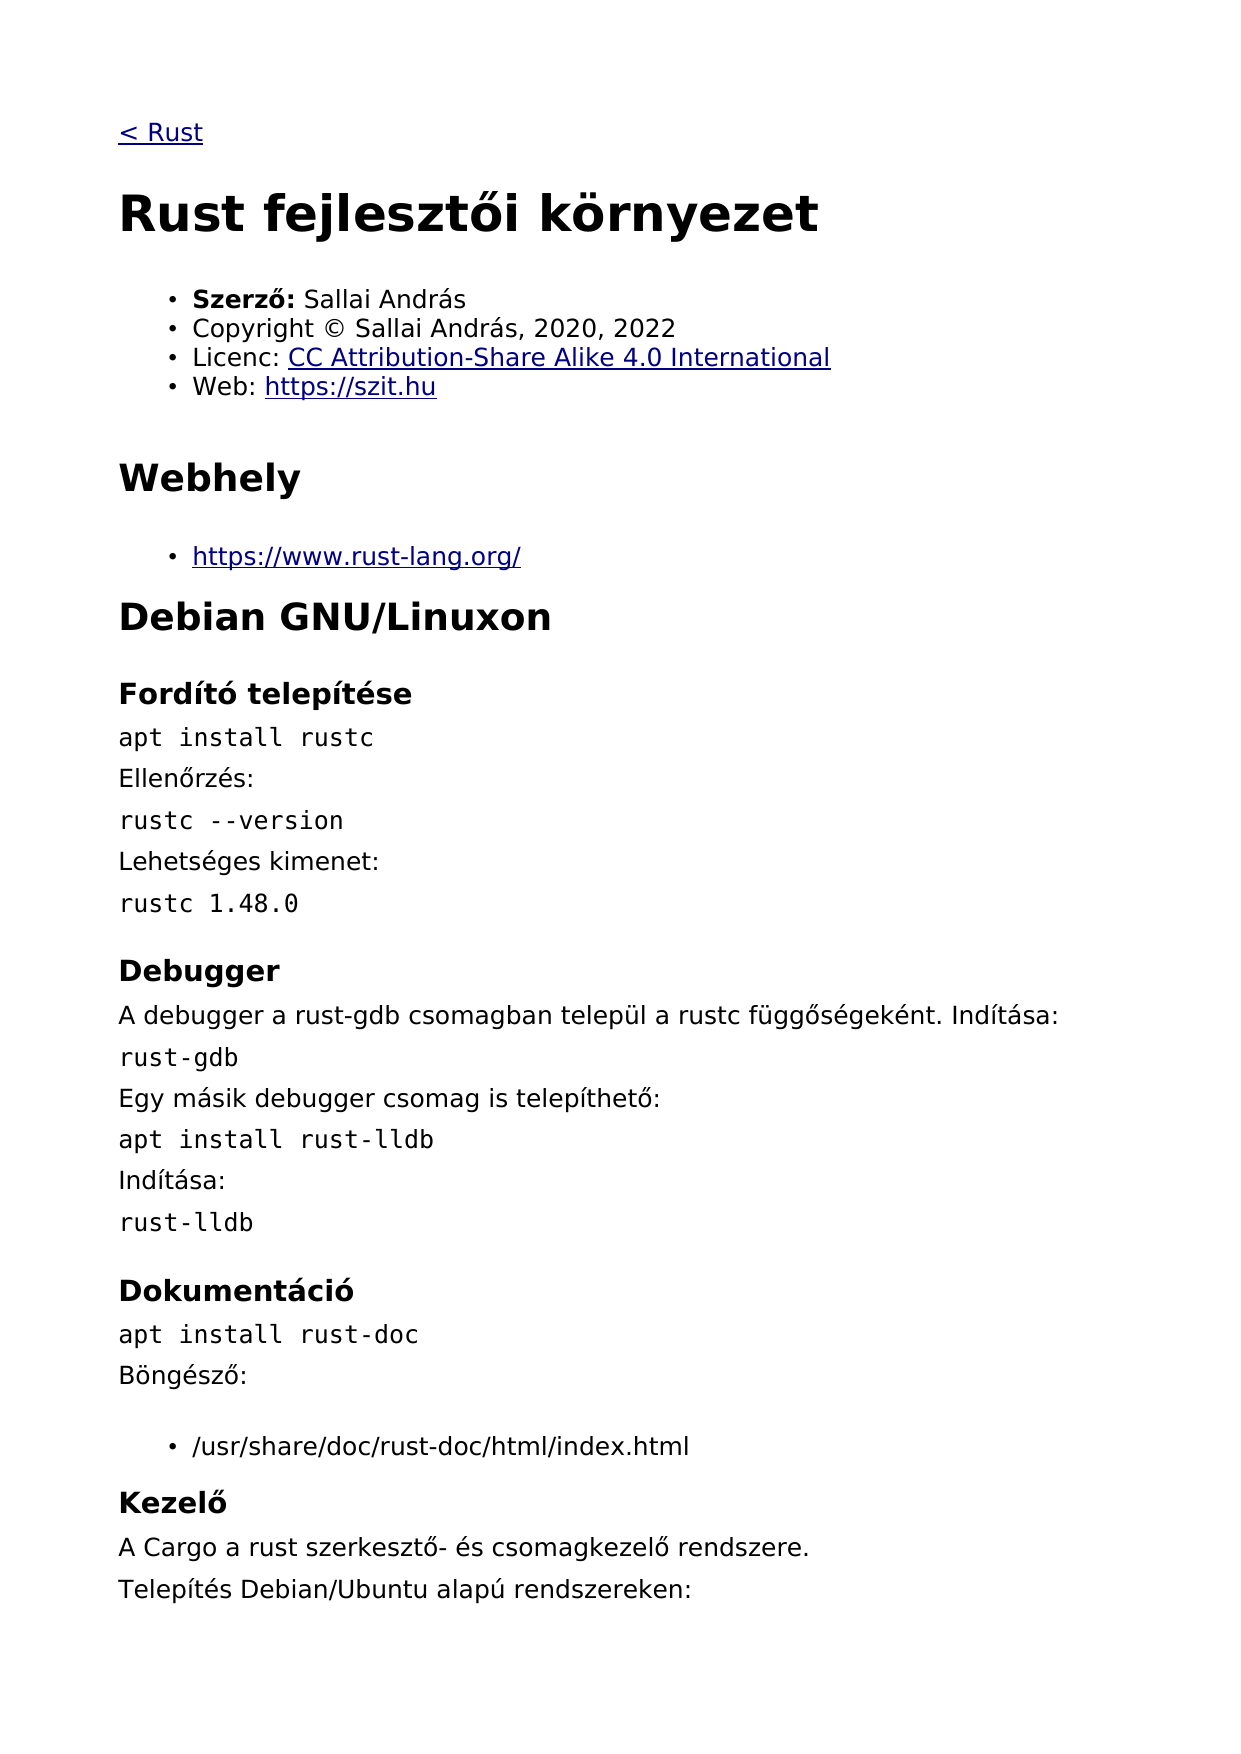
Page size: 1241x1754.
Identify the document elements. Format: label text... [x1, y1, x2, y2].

list Web: https://szit.hu [177, 372, 1122, 402]
text Lehetséges kimenet: [118, 847, 1122, 876]
text rust-lldb [118, 1208, 1122, 1237]
subtitle Dokumentáció [118, 1274, 1122, 1308]
list Licenc: CC Attribution-Share Alike 4.0 International [177, 343, 1122, 372]
subtitle Rust fejlesztői környezet [118, 185, 1122, 243]
text apt install rust-doc [118, 1320, 1122, 1349]
text Böngésző: [118, 1361, 1122, 1391]
text Indítása: [118, 1166, 1122, 1196]
text A debugger a rust-gdb csomagban települ a rustc függőségeként. Indítása: [118, 1001, 1122, 1030]
text rustc --version [118, 806, 1122, 835]
list /usr/share/doc/rust-doc/html/index.html [177, 1432, 1122, 1462]
text Ellenőrzés: [118, 764, 1122, 794]
text apt install rustc [118, 723, 1122, 753]
text apt install rust-lldb [118, 1125, 1122, 1154]
text rustc 1.48.0 [118, 889, 1122, 918]
text Telepítés Debian/Ubuntu alapú rendszereken: [118, 1575, 1122, 1604]
text A Cargo a rust szerkesztő- és csomagkezelő rendszere. [118, 1533, 1122, 1562]
list Szerző: Sallai András [177, 285, 1122, 314]
subtitle Fordító telepítése [118, 677, 1122, 711]
list https://www.rust-lang.org/ [177, 542, 1122, 571]
subtitle Debian GNU/Linuxon [118, 596, 1122, 639]
text rust-gdb [118, 1043, 1122, 1072]
subtitle Webhely [118, 456, 1122, 500]
list Copyright © Sallai András, 2020, 2022 [177, 314, 1122, 343]
subtitle Debugger [118, 955, 1122, 989]
text < Rust [118, 118, 1122, 147]
text Egy másik debugger csomag is telepíthető: [118, 1084, 1122, 1113]
subtitle Kezelő [118, 1487, 1122, 1521]
